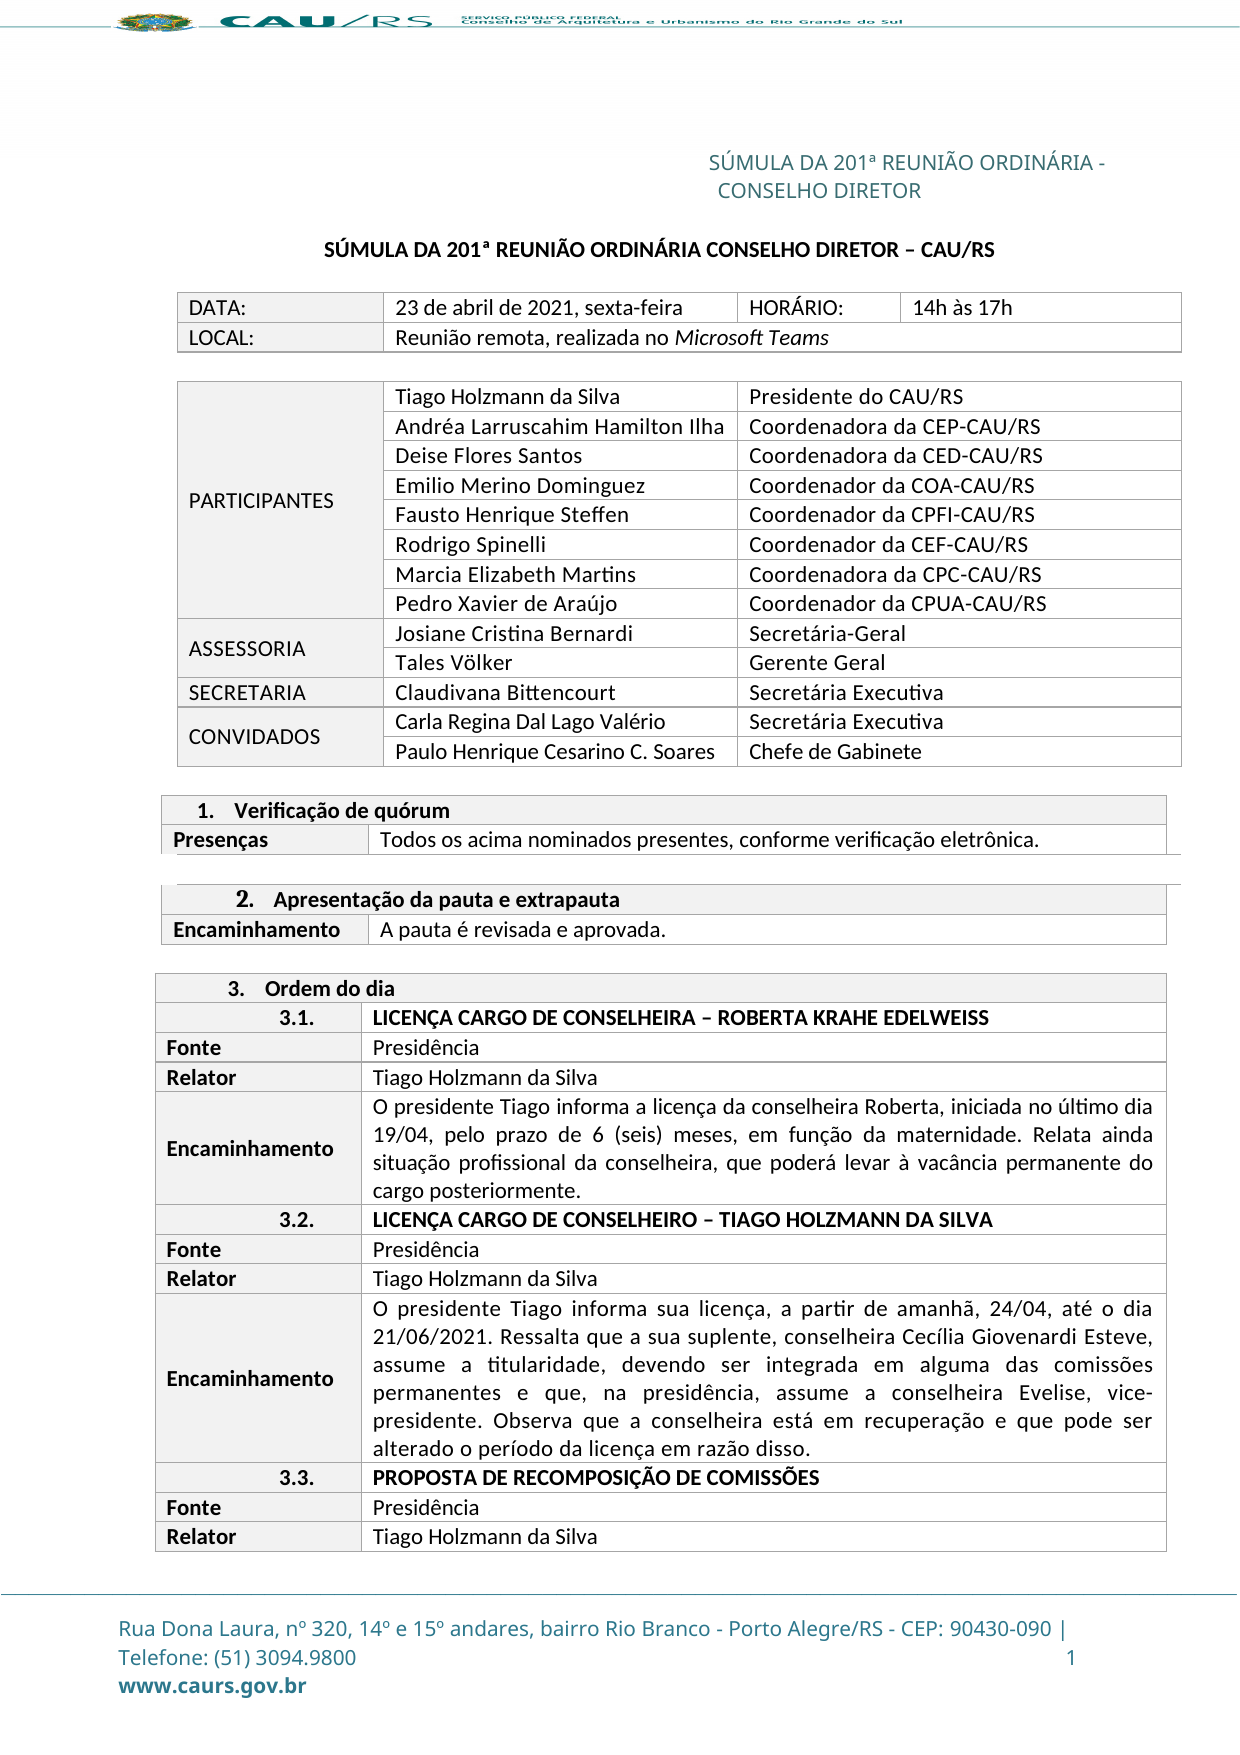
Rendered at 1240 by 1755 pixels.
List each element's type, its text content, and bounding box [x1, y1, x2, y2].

table_cell Presidência [362, 1033, 1166, 1061]
table_cell O presidente Tiago informa a licença da conselheira Roberta, iniciada no último dia 19/04, pelo prazo de 6 (seis) meses, em função da maternidade. Relata ainda situação profissional da conselheira, que poderá levar à vacância permanente do cargo posteriormente. [362, 1092, 1166, 1204]
table_cell Todos os acima nominados presentes, conforme verificação eletrônica. [369, 825, 1166, 854]
table_cell Presenças [162, 825, 368, 854]
table_cell Presidente do CAU/RS [738, 382, 1181, 411]
table_cell Secretária Executiva [738, 708, 1181, 736]
table_header DATA: [178, 293, 383, 322]
table_header Ordem do dia [156, 974, 1166, 1002]
table_cell Tiago Holzmann da Silva [362, 1522, 1166, 1551]
table_cell Encaminhamento [162, 915, 368, 944]
table_cell Encaminhamento [156, 1294, 361, 1462]
table_cell Coordenador da CPFI-CAU/RS [738, 500, 1181, 529]
table_cell Fausto Henrique Steffen [384, 500, 737, 529]
table_cell Reunião remota, realizada no Microsoft Teams [384, 323, 1181, 351]
table_cell Tiago Holzmann da Silva [384, 382, 737, 411]
table_header SÚMULA DA 201ª REUNIÃO ORDINÁRIA CONSELHO DIRETOR – CAU/RS [189, 233, 1139, 264]
table_cell Encaminhamento [156, 1092, 361, 1204]
table_header Apresentação da pauta e extrapauta [162, 885, 1166, 914]
table_cell [177, 353, 1181, 381]
table_header Verificação de quórum [162, 796, 1166, 824]
table_header 23 de abril de 2021, sexta-feira [384, 293, 737, 322]
table_cell A pauta é revisada e aprovada. [369, 915, 1166, 944]
table_cell Rodrigo Spinelli [384, 530, 737, 558]
table_cell Gerente Geral [738, 648, 1181, 677]
table_cell Deise Flores Santos [384, 441, 737, 470]
table_header [177, 855, 1181, 883]
table_cell Marcia Elizabeth Martins [384, 560, 737, 588]
table_cell Tiago Holzmann da Silva [362, 1063, 1166, 1091]
table_cell Relator [156, 1063, 361, 1091]
table_cell LICENÇA CARGO DE CONSELHEIRO – TIAGO HOLZMANN DA SILVA [362, 1205, 1166, 1234]
table_cell Assessoria [178, 619, 383, 677]
table_cell Fonte [156, 1033, 361, 1061]
table_cell Carla Regina Dal Lago Valério [384, 708, 737, 736]
table_cell Fonte [156, 1493, 361, 1521]
table_cell [156, 1205, 361, 1234]
table_cell CONVIDADOS [178, 708, 383, 766]
table_header 14h às 17h [901, 293, 1181, 322]
table_cell Coordenadora da CEP-CAU/RS [738, 412, 1181, 440]
table_cell Claudivana Bittencourt [384, 678, 737, 706]
table_cell [156, 1463, 361, 1492]
table_cell Andréa Larruscahim Hamilton Ilha [384, 412, 737, 440]
table_cell Relator [156, 1522, 361, 1551]
table_cell SECRETARIA [178, 678, 383, 706]
table_cell Paulo Henrique Cesarino C. Soares [384, 737, 737, 766]
table_header HORÁRIO: [738, 293, 900, 322]
table_cell Coordenador da CEF-CAU/RS [738, 530, 1181, 558]
table_cell Secretária-Geral [738, 619, 1181, 647]
table_cell Tales Völker [384, 648, 737, 677]
table_cell PROPOSTA DE RECOMPOSIÇÃO DE COMISSÕES [362, 1463, 1166, 1492]
table_cell O presidente Tiago informa sua licença, a partir de amanhã, 24/04, até o dia 21/06/2021. Ressalta que a sua suplente, conselheira Cecília Giovenardi Esteve, assume a titularidade, devendo ser integrada em alguma das comissões permanentes e que, na presidência, assume a conselheira Evelise, vice-presidente. Observa que a conselheira está em recuperação e que pode ser alterado o período da licença em razão disso. [362, 1294, 1166, 1462]
table_cell Presidência [362, 1493, 1166, 1521]
table_cell Chefe de Gabinete [738, 737, 1181, 766]
table_cell Presidência [362, 1235, 1166, 1263]
table_cell Josiane Cristina Bernardi [384, 619, 737, 647]
table_cell Coordenadora da CPC-CAU/RS [738, 560, 1181, 588]
table_cell Pedro Xavier de Araújo [384, 589, 737, 618]
table_cell Relator [156, 1264, 361, 1293]
table_cell Emilio Merino Dominguez [384, 471, 737, 499]
table_cell Coordenadora da CED-CAU/RS [738, 441, 1181, 470]
table_cell Coordenador da COA-CAU/RS [738, 471, 1181, 499]
table_cell Tiago Holzmann da Silva [362, 1264, 1166, 1293]
table_cell Coordenador da CPUA-CAU/RS [738, 589, 1181, 618]
table_cell LOCAL: [178, 323, 383, 351]
table_cell LICENÇA CARGO DE CONSELHEIRA – ROBERTA KRAHE EDELWEISS [362, 1003, 1166, 1032]
table_cell [156, 1003, 361, 1032]
table_cell PARTICIPANTES [178, 382, 383, 618]
table_cell Secretária Executiva [738, 678, 1181, 706]
table_cell Fonte [156, 1235, 361, 1263]
